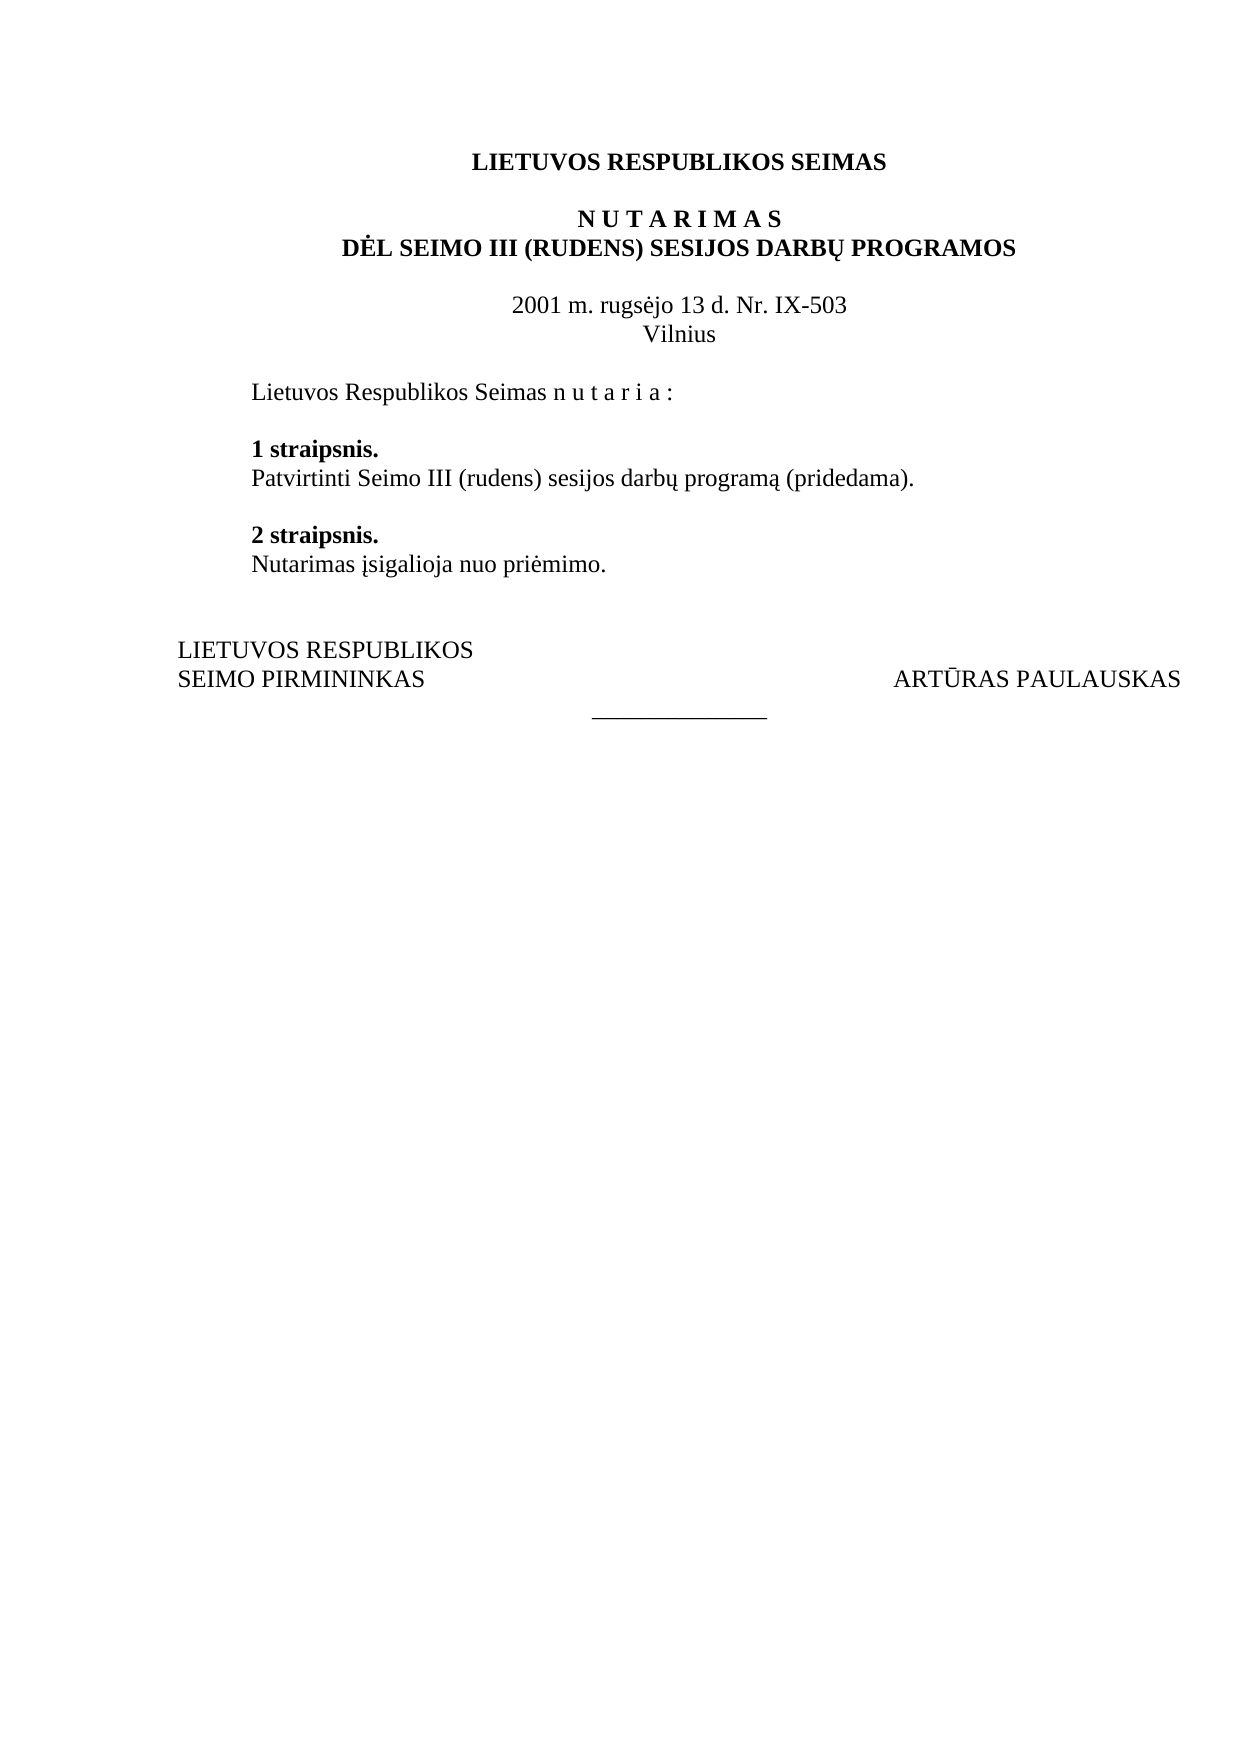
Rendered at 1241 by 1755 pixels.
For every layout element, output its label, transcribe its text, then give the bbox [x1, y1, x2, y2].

text Patvirtinti Seimo III (rudens) sesijos darbų programą (pridedama). [177, 463, 1181, 492]
text Vilnius [177, 319, 1181, 348]
text 2 straipsnis. [177, 521, 1181, 549]
text LIETUVOS RESPUBLIKOS SEIMAS [177, 147, 1181, 176]
text 1 straipsnis. [177, 434, 1181, 463]
text Nutarimas įsigalioja nuo priėmimo. [177, 549, 1181, 578]
text DĖL SEIMO III (RUDENS) SESIJOS DARBŲ PROGRAMOS [177, 233, 1181, 262]
text N U T A R I M A S [177, 204, 1181, 233]
text Lietuvos Respublikos Seimas nutaria: [177, 377, 1181, 406]
text 2001 m. rugsėjo 13 d. Nr. IX-503 [177, 291, 1181, 319]
text SEIMO PIRMININKAS ARTŪRAS PAULAUSKAS [177, 664, 1181, 693]
text ______________ [177, 693, 1181, 722]
text LIETUVOS RESPUBLIKOS [177, 636, 1181, 664]
